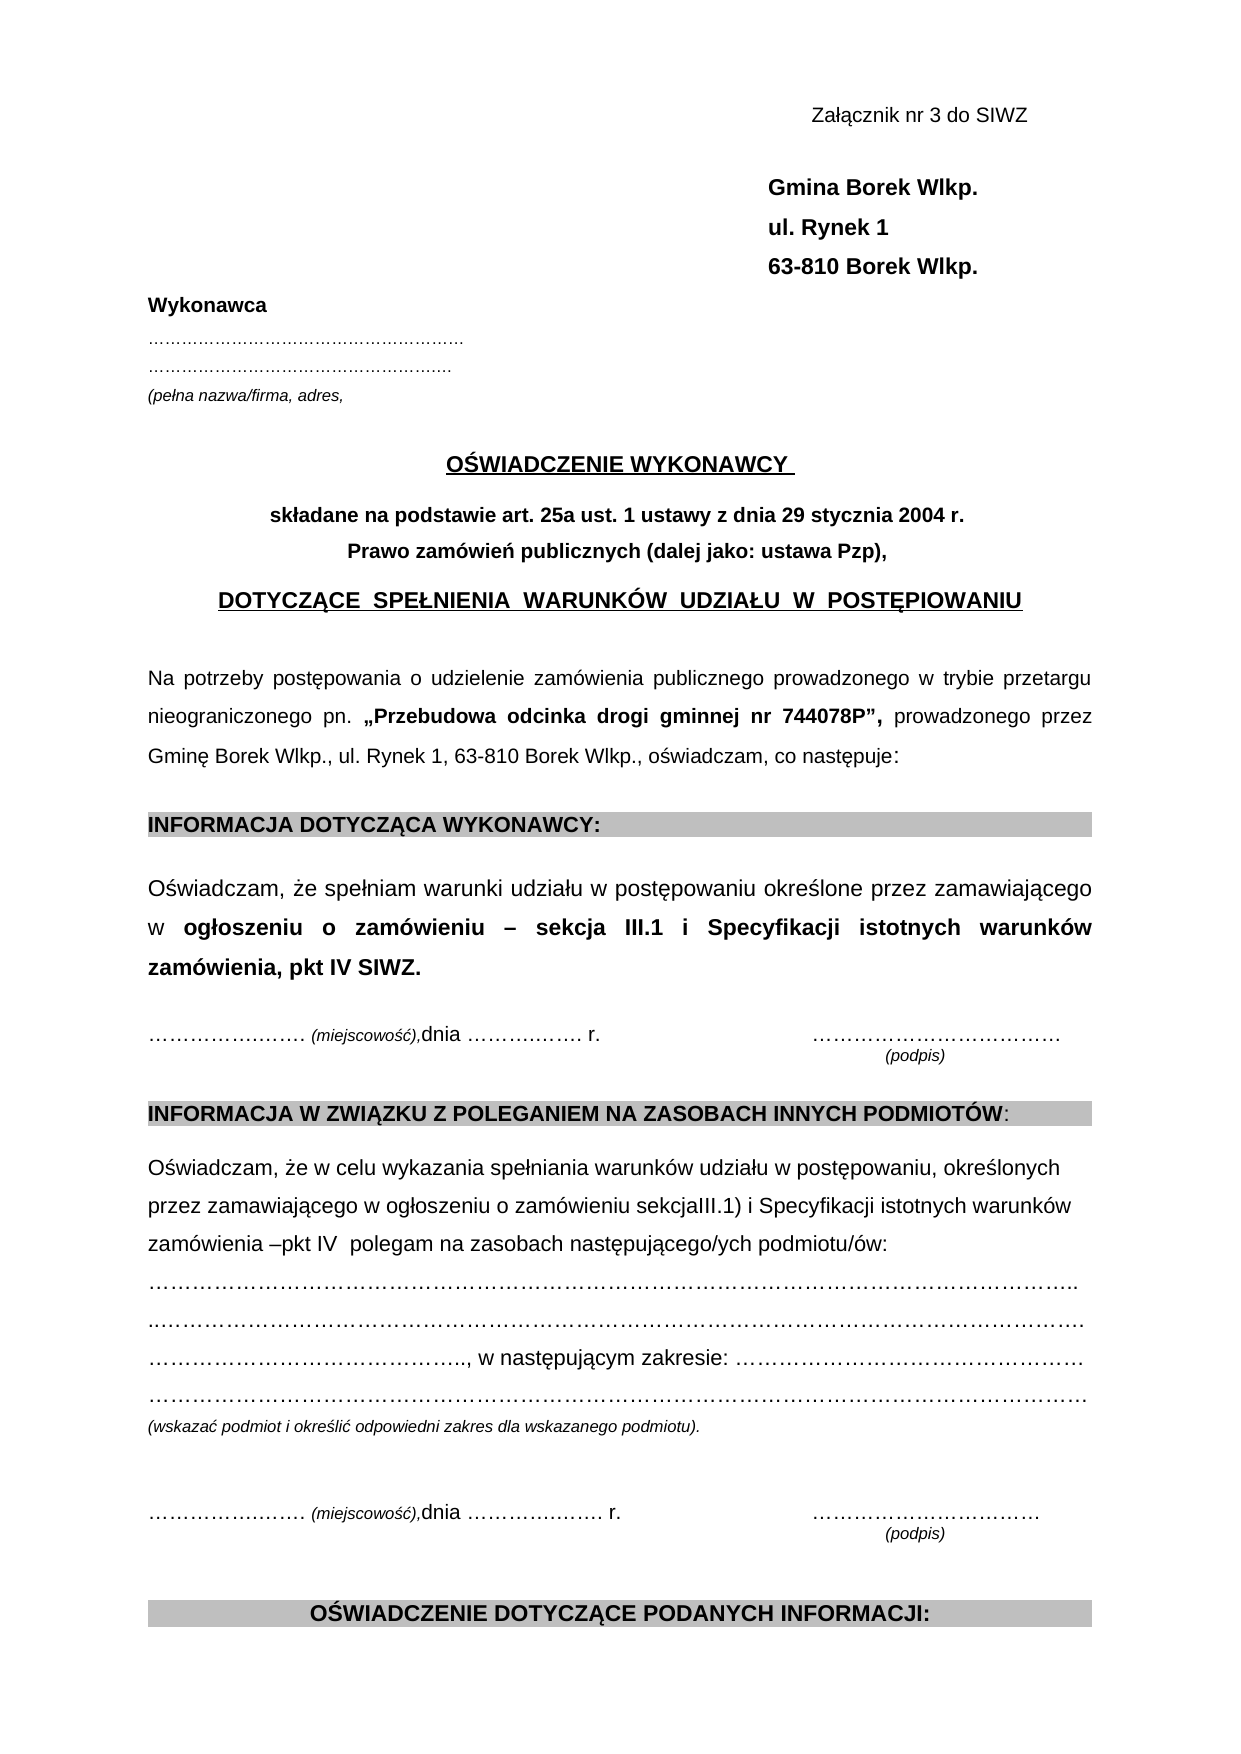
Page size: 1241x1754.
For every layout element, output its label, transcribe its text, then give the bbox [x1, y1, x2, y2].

text DOTYCZĄCE SPEŁNIENIA WARUNKÓW UDZIAŁU W POSTĘPIOWANIU [148, 587, 1092, 613]
text ul. Rynek 1 [768, 214, 1092, 240]
text (podpis) [811, 1046, 1092, 1065]
text ..……………………………………………………………………………………………………………….…………………………………….., w następującym zakresie: ………………………………………… [148, 1307, 1092, 1369]
text ……………………………………………………………………………………………….… [148, 328, 472, 376]
text Oświadczam, że w celu wykazania spełniania warunków udziału w postępowaniu, określonych przez zamawiającego w ogłoszeniu o zamówieniu sekcjaIII.1) i Specyfikacji istotnych warunków zamówienia –pkt IV polegam na zasobach następującego/ych podmiotu/ów: ……………………………………………………………………………………………………………….. [148, 1155, 1092, 1294]
text Oświadczam, że spełniam warunki udziału w postępowaniu określone przez zamawiającego w ogłoszeniu o zamówieniu – sekcja III.1 i Specyfikacji istotnych warunków zamówienia, pkt IV SIWZ. [148, 874, 1092, 980]
text Załącznik nr 3 do SIWZ [811, 103, 1092, 127]
text (podpis) [811, 1524, 1092, 1543]
text składane na podstawie art. 25a ust. 1 ustawy z dnia 29 stycznia 2004 r. [148, 503, 1092, 527]
text INFORMACJA W ZWIĄZKU Z POLEGANIEM NA ZASOBACH INNYCH PODMIOTÓW: [148, 1101, 1092, 1126]
text 63-810 Borek Wlkp. [768, 253, 1092, 279]
text OŚWIADCZENIE DOTYCZĄCE PODANYCH INFORMACJI: [148, 1600, 1092, 1627]
text ………………………………………………………………………………………………………………… (wskazać podmiot i określić odpowiedni zakres dla wskazanego podmiotu). [148, 1382, 1092, 1436]
text …………….……. (miejscowość),dnia ………….……. r. …………………………… [148, 1500, 1092, 1524]
text Prawo zamówień publicznych (dalej jako: ustawa Pzp), [148, 538, 1092, 562]
text (pełna nazwa/firma, adres, [148, 386, 472, 405]
text Wykonawca [148, 293, 1092, 317]
text OŚWIADCZENIE WYKONAWCY [148, 451, 1092, 477]
text Na potrzeby postępowania o udzielenie zamówienia publicznego prowadzonego w trybie przetargu nieograniczonego pn. „Przebudowa odcinka drogi gminnej nr 744078P”, prowadzonego przez Gminę Borek Wlkp., ul. Rynek 1, 63-810 Borek Wlkp., oświadczam, co następuje: [148, 665, 1092, 768]
text …………….……. (miejscowość),dnia ……….……. r. ……………………………… [148, 1022, 1092, 1046]
text Gmina Borek Wlkp. [768, 174, 1092, 201]
text INFORMACJA DOTYCZĄCA WYKONAWCY: [148, 812, 1092, 837]
